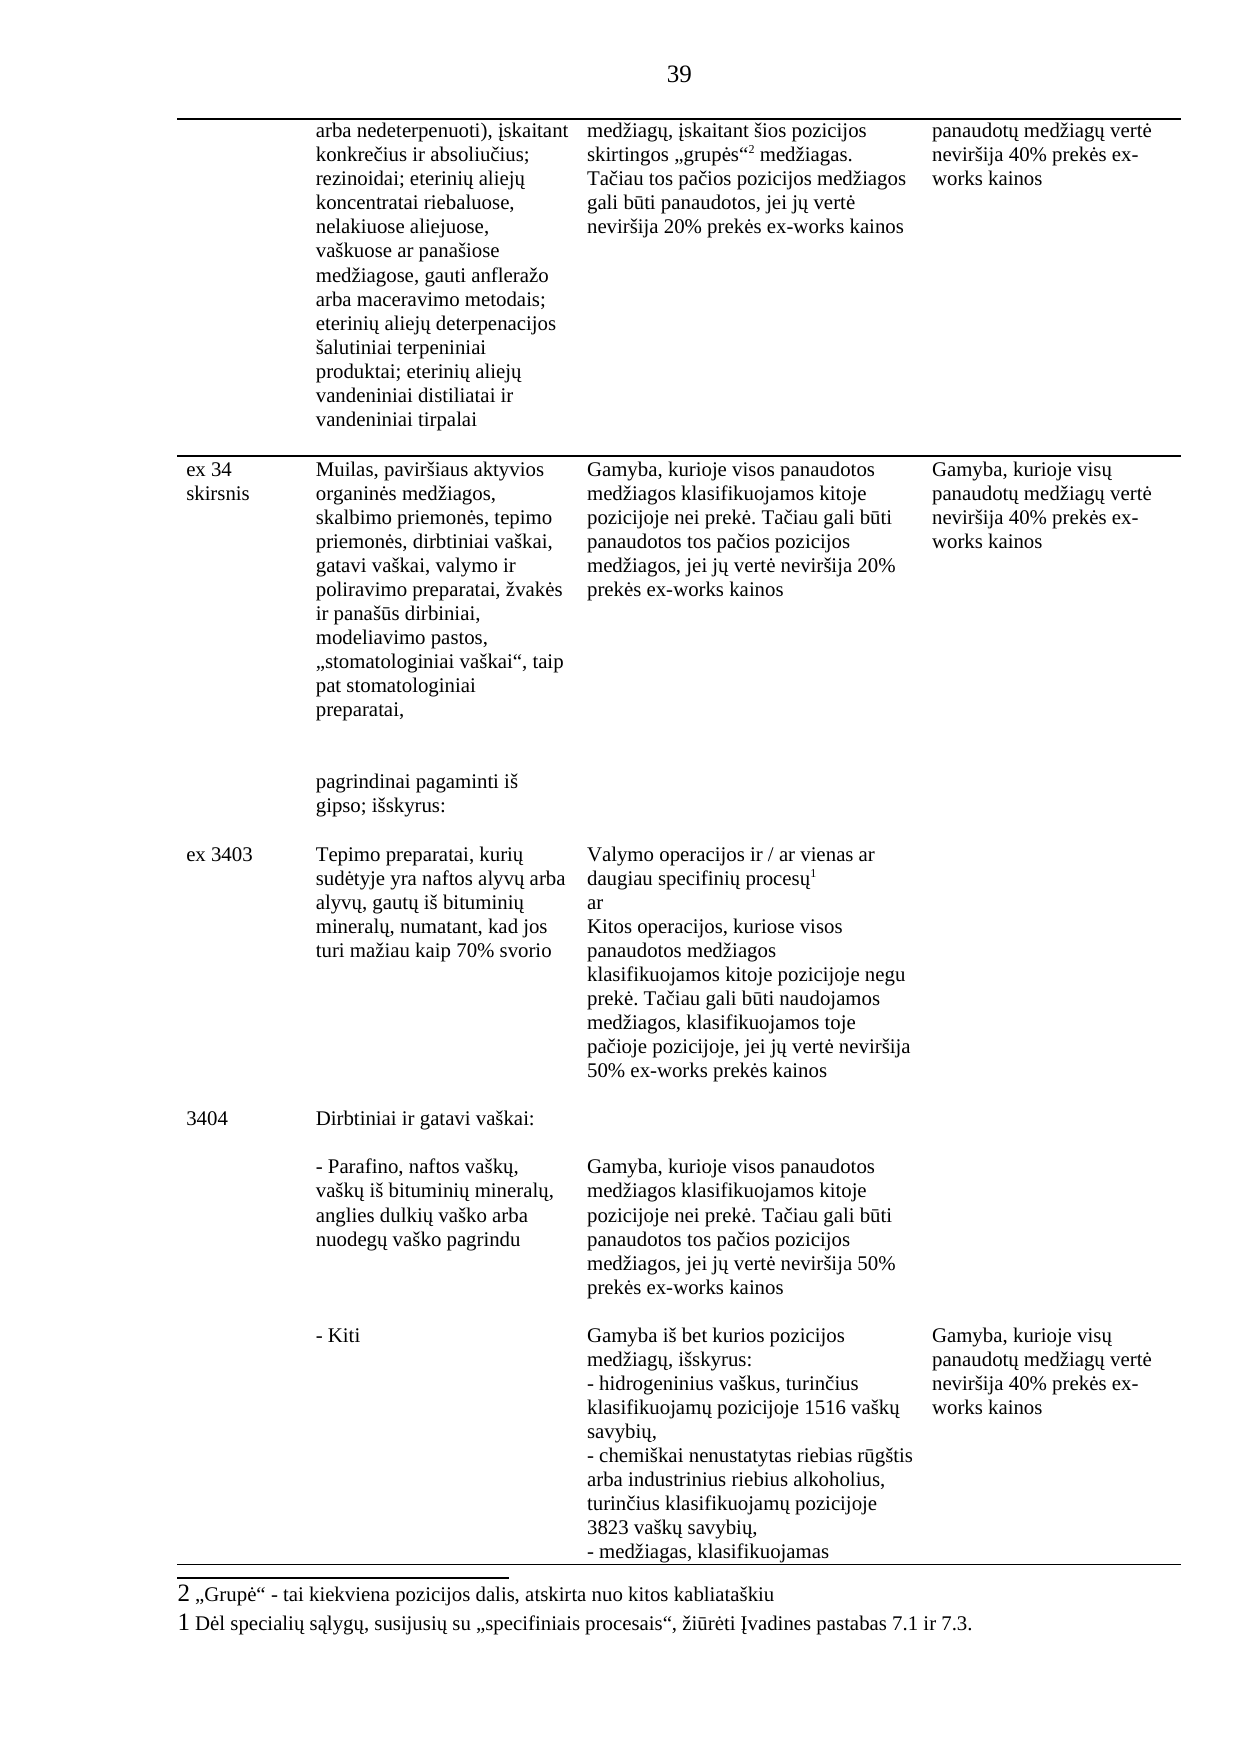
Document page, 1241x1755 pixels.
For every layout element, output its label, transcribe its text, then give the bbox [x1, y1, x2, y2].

table_cell Valymo operacijos ir / ar vienas ar daugiau specifinių procesų ar Kitos operacijos, kuriose visos panaudotos medžiagos klasifikuojamos kitoje pozicijoje negu prekė. Tačiau gali būti naudojamos medžiagos, klasifikuojamos toje pačioje pozicijoje, jei jų vertė neviršija 50% ex-works prekės kainos [578, 842, 923, 1106]
table_cell 3404 [177, 1106, 307, 1323]
table_cell Gamyba, kurioje visų panaudotų medžiagų vertė neviršija 40% prekės ex-works kainos [923, 457, 1181, 842]
table_cell [923, 1106, 1181, 1323]
table_cell arba nedeterpenuoti), įskaitant konkrečius ir absoliučius; rezinoidai; eterinių aliejų koncentratai riebaluose, nelakiuose aliejuose, vaškuose ar panašiose medžiagose, gauti anfleražo arba maceravimo metodais; eterinių aliejų deterpenacijos šalutiniai terpeniniai produktai; eterinių aliejų vandeniniai distiliatai ir vandeniniai tirpalai [307, 120, 578, 455]
table_cell - Kiti [307, 1323, 578, 1563]
table_cell Gamyba, kurioje visos panaudotos medžiagos klasifikuojamos kitoje pozicijoje nei prekė. Tačiau gali būti panaudotos tos pačios pozicijos medžiagos, jei jų vertė neviršija 20% prekės ex-works kainos [578, 457, 923, 842]
table_cell [177, 1323, 307, 1563]
table_cell Tepimo preparatai, kurių sudėtyje yra naftos alyvų arba alyvų, gautų iš bituminių mineralų, numatant, kad jos turi mažiau kaip 70% svorio [307, 842, 578, 1106]
table_cell panaudotų medžiagų vertė neviršija 40% prekės ex-works kainos [923, 120, 1181, 455]
table_cell ex 3403 [177, 842, 307, 1106]
table_cell medžiagų, įskaitant šios pozicijos skirtingos „grupės“ medžiagas. Tačiau tos pačios pozicijos medžiagos gali būti panaudotos, jei jų vertė neviršija 20% prekės ex-works kainos [578, 120, 923, 455]
table_cell [923, 842, 1181, 1106]
table_cell Gamyba iš bet kurios pozicijos medžiagų, išskyrus: - hidrogeninius vaškus, turinčius klasifikuojamų pozicijoje 1516 vaškų savybių, - chemiškai nenustatytas riebias rūgštis arba industrinius riebius alkoholius, turinčius klasifikuojamų pozicijoje 3823 vaškų savybių, - medžiagas, klasifikuojamas [578, 1323, 923, 1563]
table_cell ex 34 skirsnis [177, 457, 307, 842]
table_cell Gamyba, kurioje visų panaudotų medžiagų vertė neviršija 40% prekės ex-works kainos [923, 1323, 1181, 1563]
table_cell [177, 120, 307, 455]
table_cell Gamyba, kurioje visos panaudotos medžiagos klasifikuojamos kitoje pozicijoje nei prekė. Tačiau gali būti panaudotos tos pačios pozicijos medžiagos, jei jų vertė neviršija 50% prekės ex-works kainos [578, 1106, 923, 1323]
table_cell Dirbtiniai ir gatavi vaškai: - Parafino, naftos vaškų, vaškų iš bituminių mineralų, anglies dulkių vaško arba nuodegų vaško pagrindu [307, 1106, 578, 1323]
table_cell Muilas, paviršiaus aktyvios organinės medžiagos, skalbimo priemonės, tepimo priemonės, dirbtiniai vaškai, gatavi vaškai, valymo ir poliravimo preparatai, žvakės ir panašūs dirbiniai, modeliavimo pastos, „stomatologiniai vaškai“, taip pat stomatologiniai preparatai, pagrindinai pagaminti iš gipso; išskyrus: [307, 457, 578, 842]
